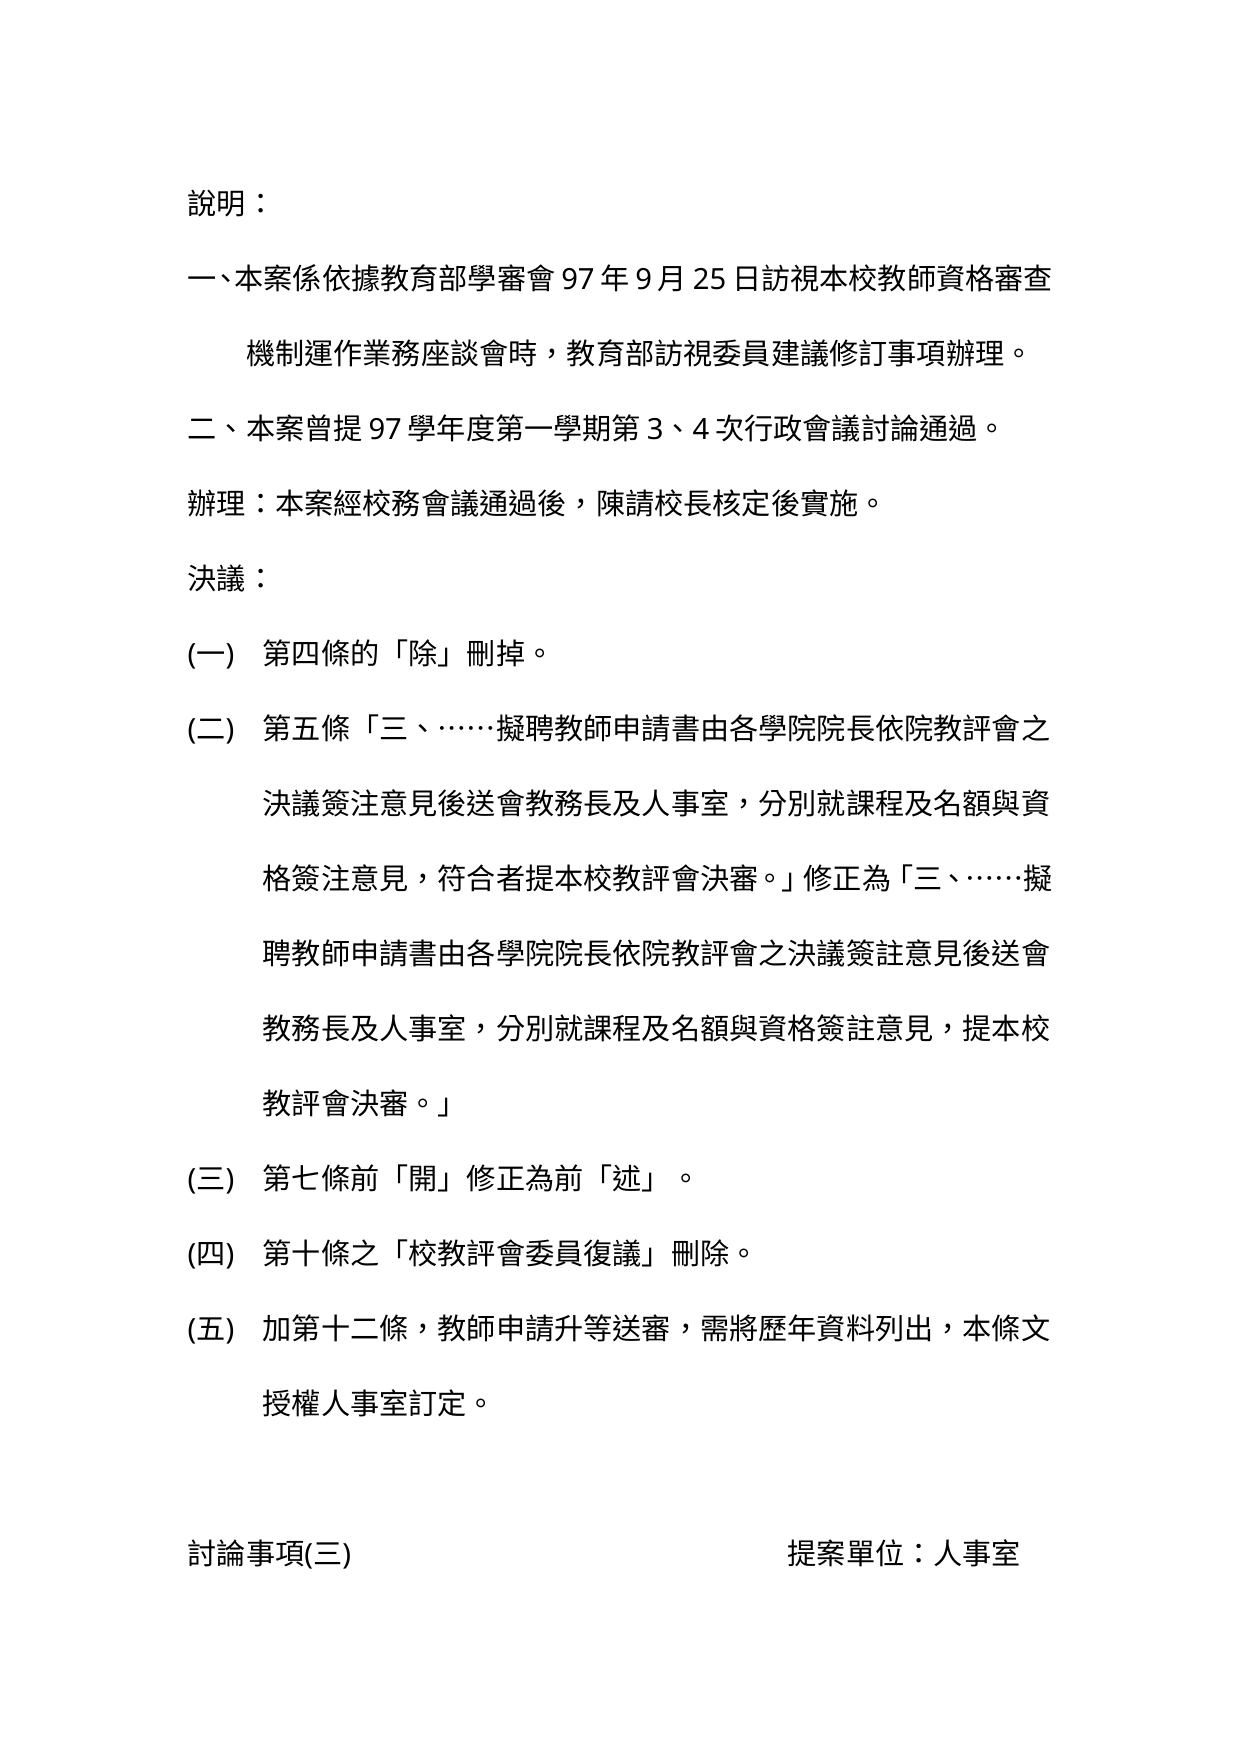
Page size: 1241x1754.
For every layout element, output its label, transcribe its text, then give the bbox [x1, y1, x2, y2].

list 第十條之「校教評會委員復議」刪除。 [187, 1214, 1053, 1289]
text 二、本案曾提97學年度第一學期第3、4次行政會議討論通過。 [187, 389, 1053, 464]
list 第五條「三、……擬聘教師申請書由各學院院長依院教評會之決議簽注意見後送會教務長及人事室，分別就課程及名額與資格簽注意見，符合者提本校教評會決審。」修正為「三、……擬聘教師申請書由各學院院長依院教評會之決議簽註意見後送會教務長及人事室，分別就課程及名額與資格簽註意見，提本校教評會決審。」 [187, 689, 1053, 1139]
list 加第十二條，教師申請升等送審，需將歷年資料列出，本條文授權人事室訂定。 [187, 1289, 1053, 1439]
text 一、本案係依據教育部學審會97年9月25日訪視本校教師資格審查機制運作業務座談會時，教育部訪視委員建議修訂事項辦理。 [187, 239, 1053, 389]
text 決議： [187, 539, 1053, 614]
text 說明： [187, 164, 1053, 239]
list 第七條前「開」修正為前「述」。 [187, 1139, 1053, 1214]
text 辦理：本案經校務會議通過後，陳請校長核定後實施。 [187, 464, 1053, 539]
text 討論事項(三) 提案單位：人事室 [187, 1514, 1053, 1589]
list 第四條的「除」刪掉。 [187, 614, 1053, 689]
